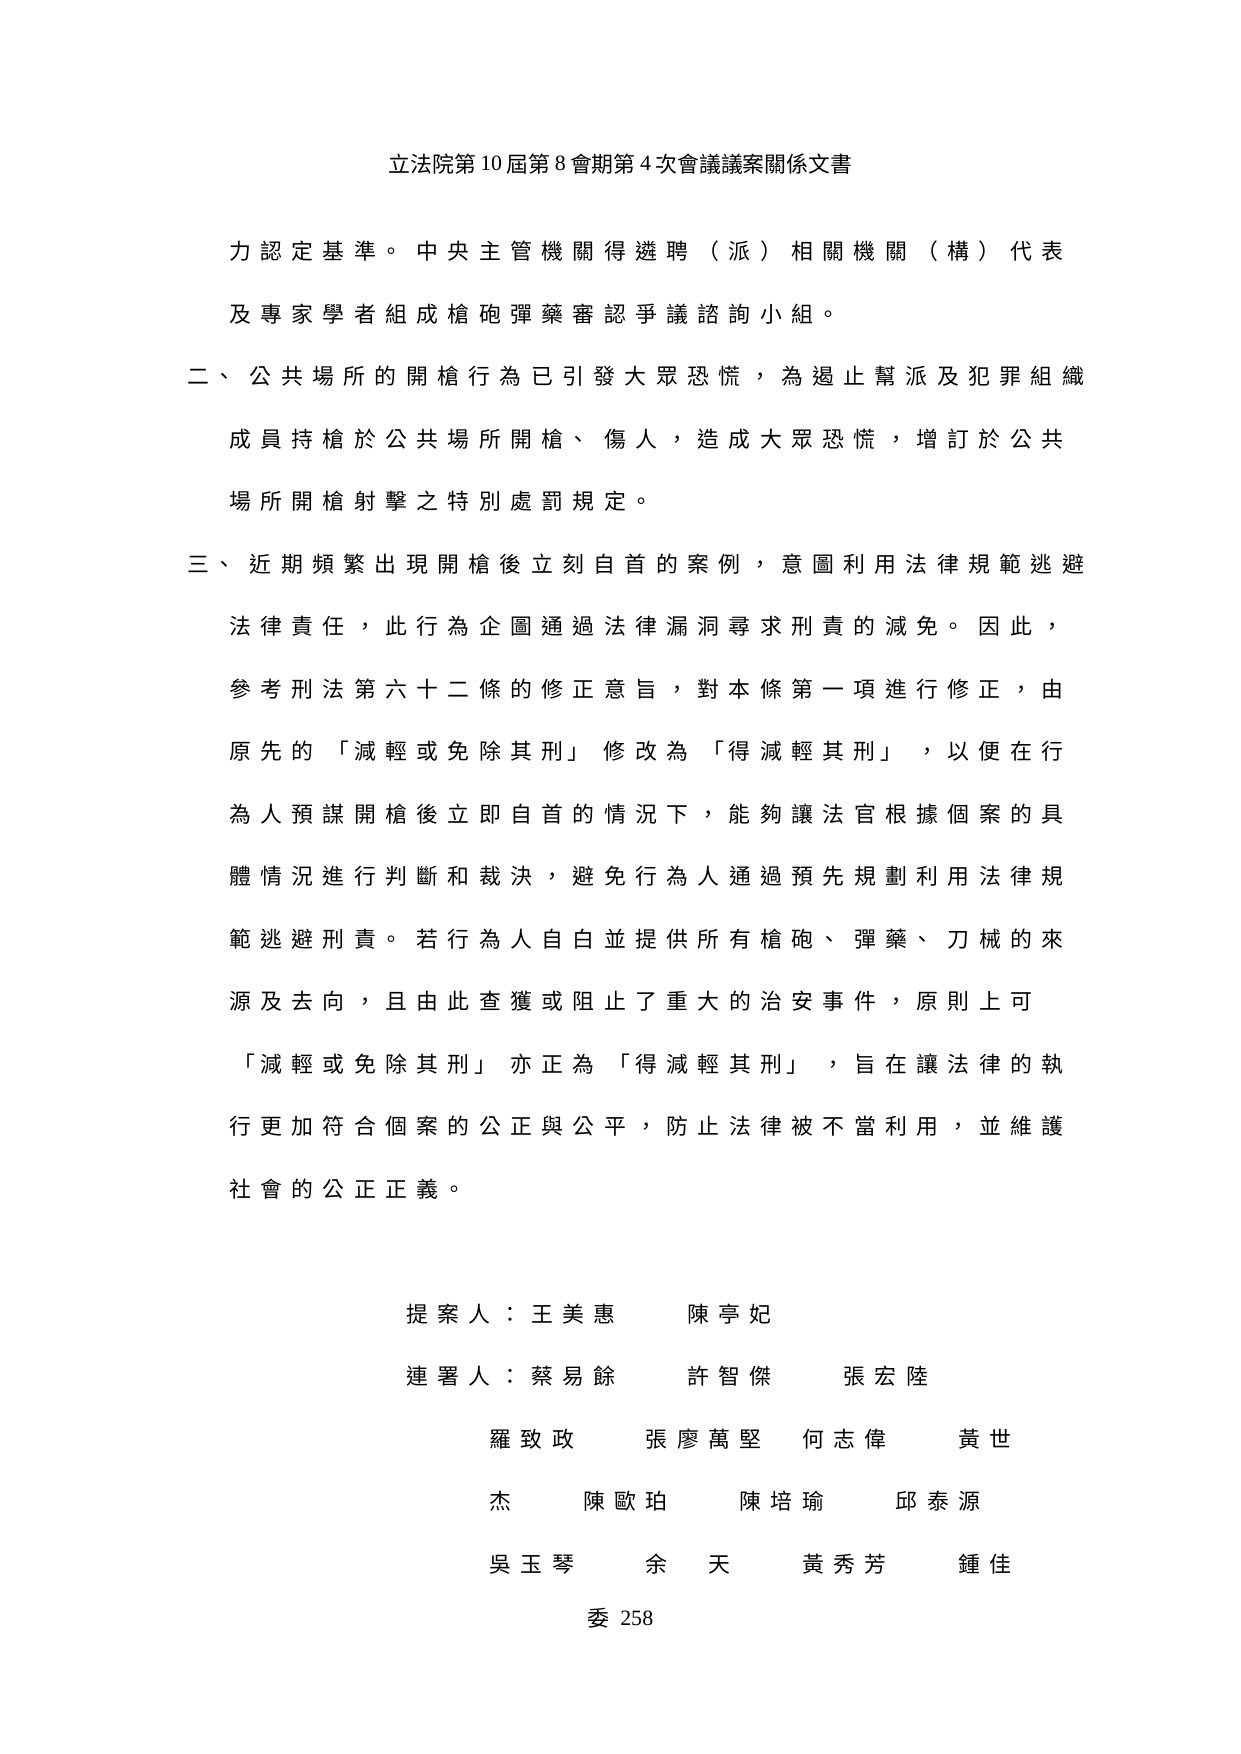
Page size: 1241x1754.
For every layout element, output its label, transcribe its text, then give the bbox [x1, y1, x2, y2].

text 連署人：蔡易餘 許智傑 張宏陸 羅致政 張廖萬堅 何志偉 黃世杰 陳歐珀 陳培瑜 邱泰源 吳玉琴 余 天 黃秀芳 鍾佳 [393, 1344, 1023, 1594]
text 力認定基準。中央主管機關得遴聘（派）相關機關（構）代表及專家學者組成槍砲彈藥審認爭議諮詢小組。 [173, 219, 1089, 344]
text 三、近期頻繁出現開槍後立刻自首的案例，意圖利用法律規範逃避法律責任，此行為企圖通過法律漏洞尋求刑責的減免。因此，參考刑法第六十二條的修正意旨，對本條第一項進行修正，由原先的「減輕或免除其刑」修改為「得減輕其刑」，以便在行為人預謀開槍後立即自首的情況下，能夠讓法官根據個案的具體情況進行判斷和裁決，避免行為人通過預先規劃利用法律規範逃避刑責。若行為人自白並提供所有槍砲、彈藥、刀械的來源及去向，且由此查獲或阻止了重大的治安事件，原則上可「減輕或免除其刑」亦正為「得減輕其刑」，旨在讓法律的執行更加符合個案的公正與公平，防止法律被不當利用，並維護社會的公正正義。 [173, 531, 1089, 1219]
text 二、公共場所的開槍行為已引發大眾恐慌，為遏止幫派及犯罪組織成員持槍於公共場所開槍、傷人，造成大眾恐慌，增訂於公共場所開槍射擊之特別處罰規定。 [173, 344, 1089, 531]
text 提案人：王美惠 陳亭妃 [393, 1281, 1023, 1344]
